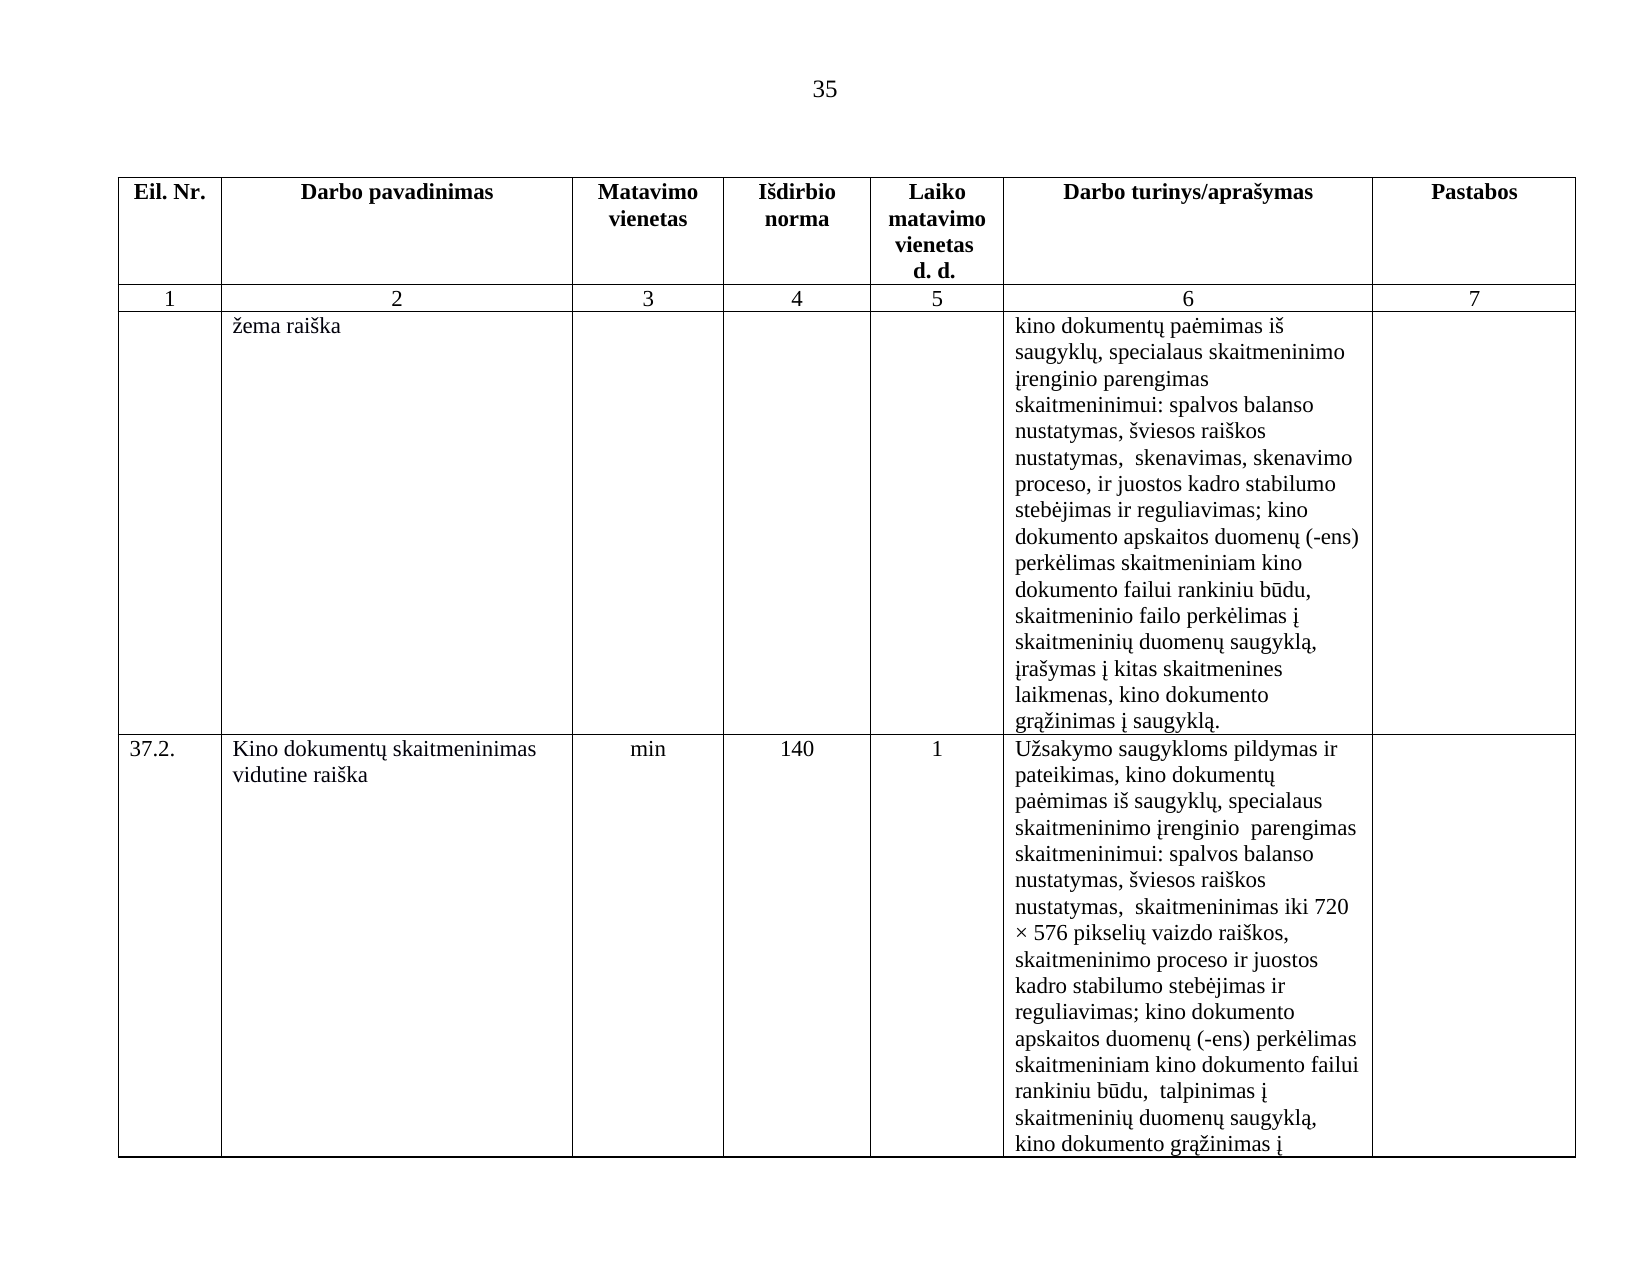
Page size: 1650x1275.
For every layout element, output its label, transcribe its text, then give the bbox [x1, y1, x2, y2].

table_cell 7 [1373, 285, 1575, 311]
table_cell kino dokumentų paėmimas iš saugyklų, specialaus skaitmeninimo įrenginio parengimas skaitmeninimui: spalvos balanso nustatymas, šviesos raiškos nustatymas, skenavimas, skenavimo proceso, ir juostos kadro stabilumo stebėjimas ir reguliavimas; kino dokumento apskaitos duomenų (-ens) perkėlimas skaitmeniniam kino dokumento failui rankiniu būdu, skaitmeninio failo perkėlimas į skaitmeninių duomenų saugyklą, įrašymas į kitas skaitmenines laikmenas, kino dokumento grąžinimas į saugyklą. [1004, 312, 1372, 734]
table_cell 1 [119, 285, 221, 311]
table_cell [1373, 735, 1575, 1156]
table_cell 6 [1004, 285, 1372, 311]
table_cell 5 [871, 285, 1003, 311]
table_cell [871, 312, 1003, 734]
table_header Matavimo vienetas [573, 178, 723, 284]
table_cell 2 [222, 285, 572, 311]
table_cell [724, 312, 870, 734]
table_header Pastabos [1373, 178, 1575, 284]
table_header Eil. Nr. [119, 178, 221, 284]
table_header Darbo pavadinimas [222, 178, 572, 284]
table_cell 37.2. [119, 735, 221, 1156]
table_cell Užsakymo saugykloms pildymas ir pateikimas, kino dokumentų paėmimas iš saugyklų, specialaus skaitmeninimo įrenginio parengimas skaitmeninimui: spalvos balanso nustatymas, šviesos raiškos nustatymas, skaitmeninimas iki 720 × 576 pikselių vaizdo raiškos, skaitmeninimo proceso ir juostos kadro stabilumo stebėjimas ir reguliavimas; kino dokumento apskaitos duomenų (-ens) perkėlimas skaitmeniniam kino dokumento failui rankiniu būdu, talpinimas į skaitmeninių duomenų saugyklą, kino dokumento grąžinimas į [1004, 735, 1372, 1156]
table_cell Kino dokumentų skaitmeninimas vidutine raiška [222, 735, 572, 1156]
table_cell 4 [724, 285, 870, 311]
table_header Darbo turinys/aprašymas [1004, 178, 1372, 284]
table_cell 3 [573, 285, 723, 311]
table_cell [119, 312, 221, 734]
table_header Išdirbio norma [724, 178, 870, 284]
table_header Laiko matavimo vienetas d. d. [871, 178, 1003, 284]
table_cell 140 [724, 735, 870, 1156]
table_cell žema raiška [222, 312, 572, 734]
table_cell 1 [871, 735, 1003, 1156]
table_cell [1373, 312, 1575, 734]
table_cell min [573, 735, 723, 1156]
table_cell [573, 312, 723, 734]
